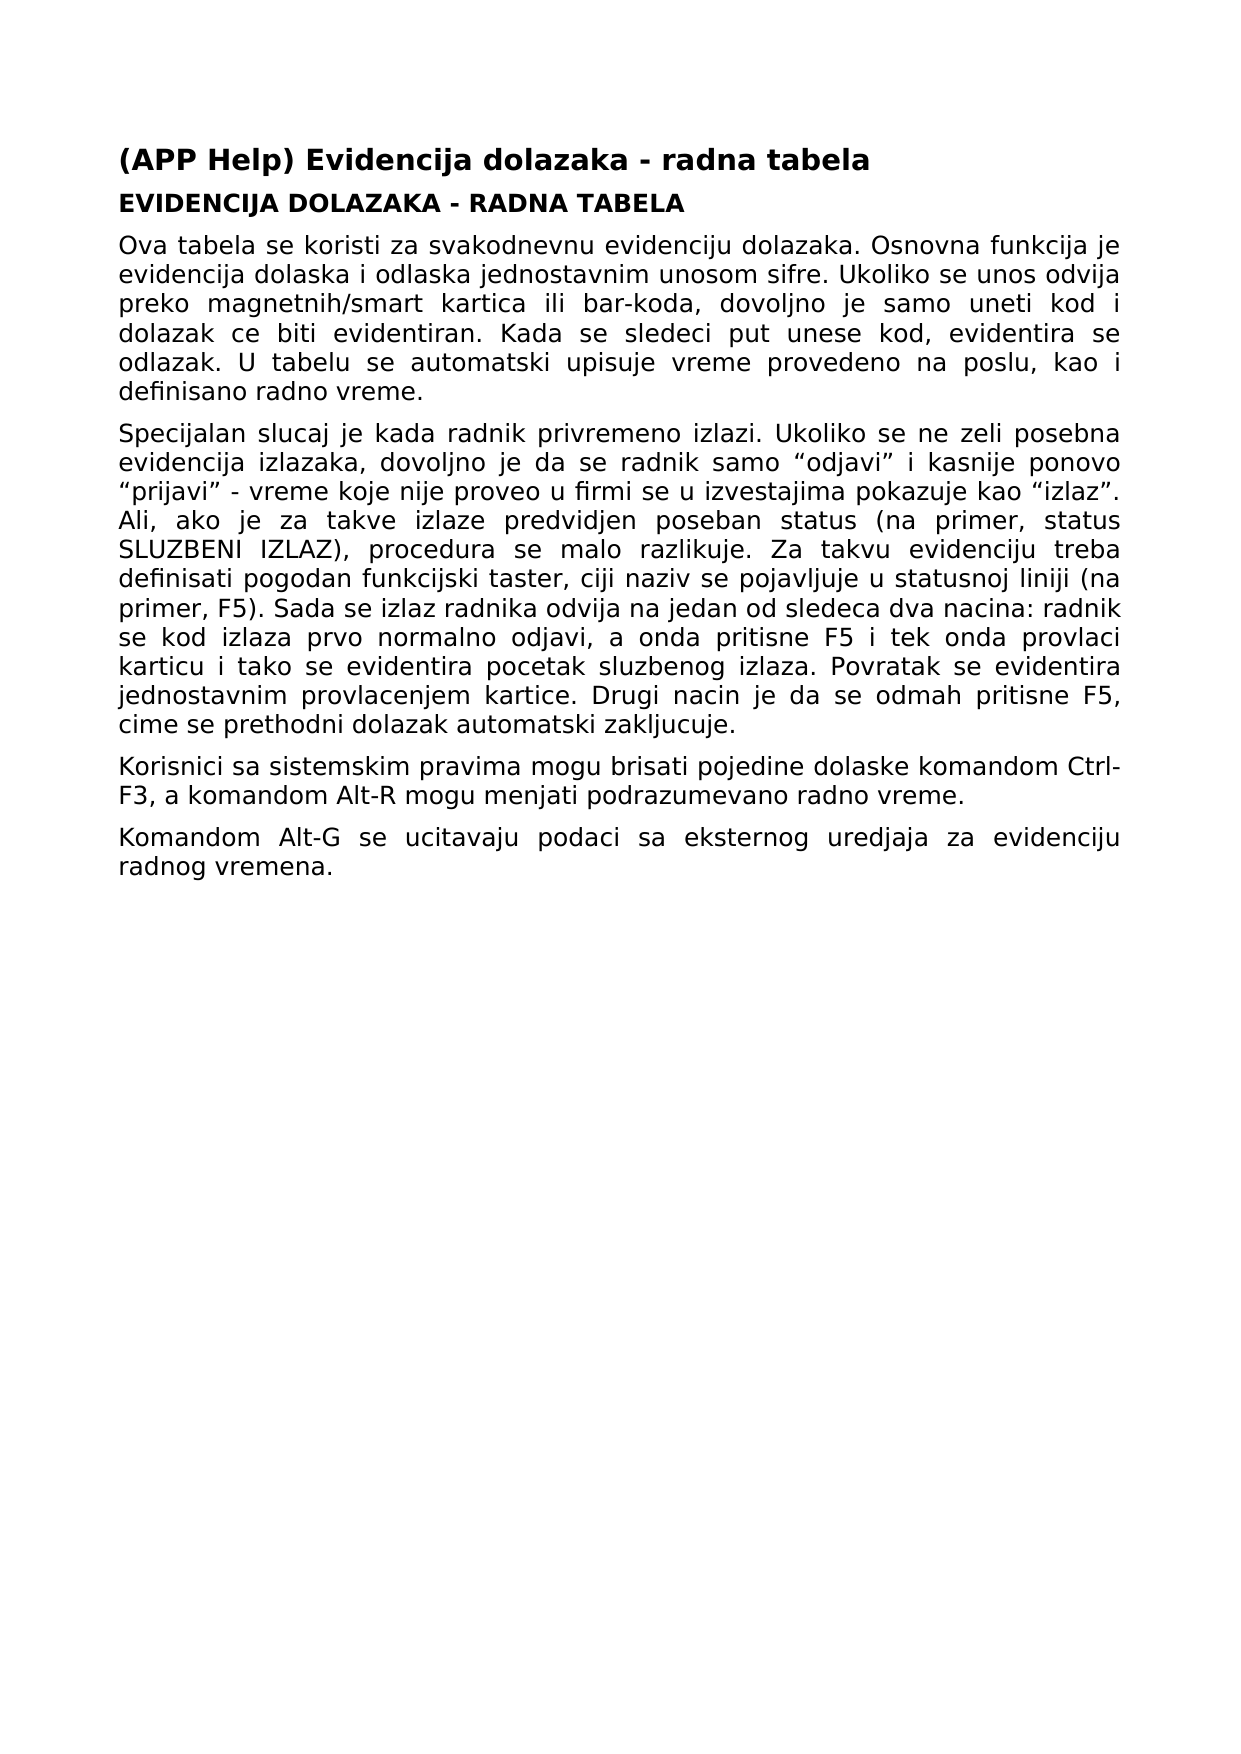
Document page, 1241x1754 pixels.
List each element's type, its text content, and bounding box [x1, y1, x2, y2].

subtitle (APP Help) Evidencija dolazaka - radna tabela [118, 143, 1122, 177]
text Korisnici sa sistemskim pravima mogu brisati pojedine dolaske komandom Ctrl-F3, a komandom Alt-R mogu menjati podrazumevano radno vreme. [118, 752, 1122, 810]
text EVIDENCIJA DOLAZAKA - RADNA TABELA [118, 189, 1122, 219]
text Specijalan slucaj je kada radnik privremeno izlazi. Ukoliko se ne zeli posebna evidencija izlazaka, dovoljno je da se radnik samo “odjavi” i kasnije ponovo “prijavi” - vreme koje nije proveo u firmi se u izvestajima pokazuje kao “izlaz”. Ali, ako je za takve izlaze predvidjen poseban status (na primer, status SLUZBENI IZLAZ), procedura se malo razlikuje. Za takvu evidenciju treba definisati pogodan funkcijski taster, ciji naziv se pojavljuje u statusnoj liniji (na primer, F5). Sada se izlaz radnika odvija na jedan od sledeca dva nacina: radnik se kod izlaza prvo normalno odjavi, a onda pritisne F5 i tek onda provlaci karticu i tako se evidentira pocetak sluzbenog izlaza. Povratak se evidentira jednostavnim provlacenjem kartice. Drugi nacin je da se odmah pritisne F5, cime se prethodni dolazak automatski zakljucuje. [118, 419, 1122, 739]
text Komandom Alt-G se ucitavaju podaci sa eksternog uredjaja za evidenciju radnog vremena. [118, 823, 1122, 881]
text Ova tabela se koristi za svakodnevnu evidenciju dolazaka. Osnovna funkcija je evidencija dolaska i odlaska jednostavnim unosom sifre. Ukoliko se unos odvija preko magnetnih/smart kartica ili bar-koda, dovoljno je samo uneti kod i dolazak ce biti evidentiran. Kada se sledeci put unese kod, evidentira se odlazak. U tabelu se automatski upisuje vreme provedeno na poslu, kao i definisano radno vreme. [118, 231, 1122, 406]
